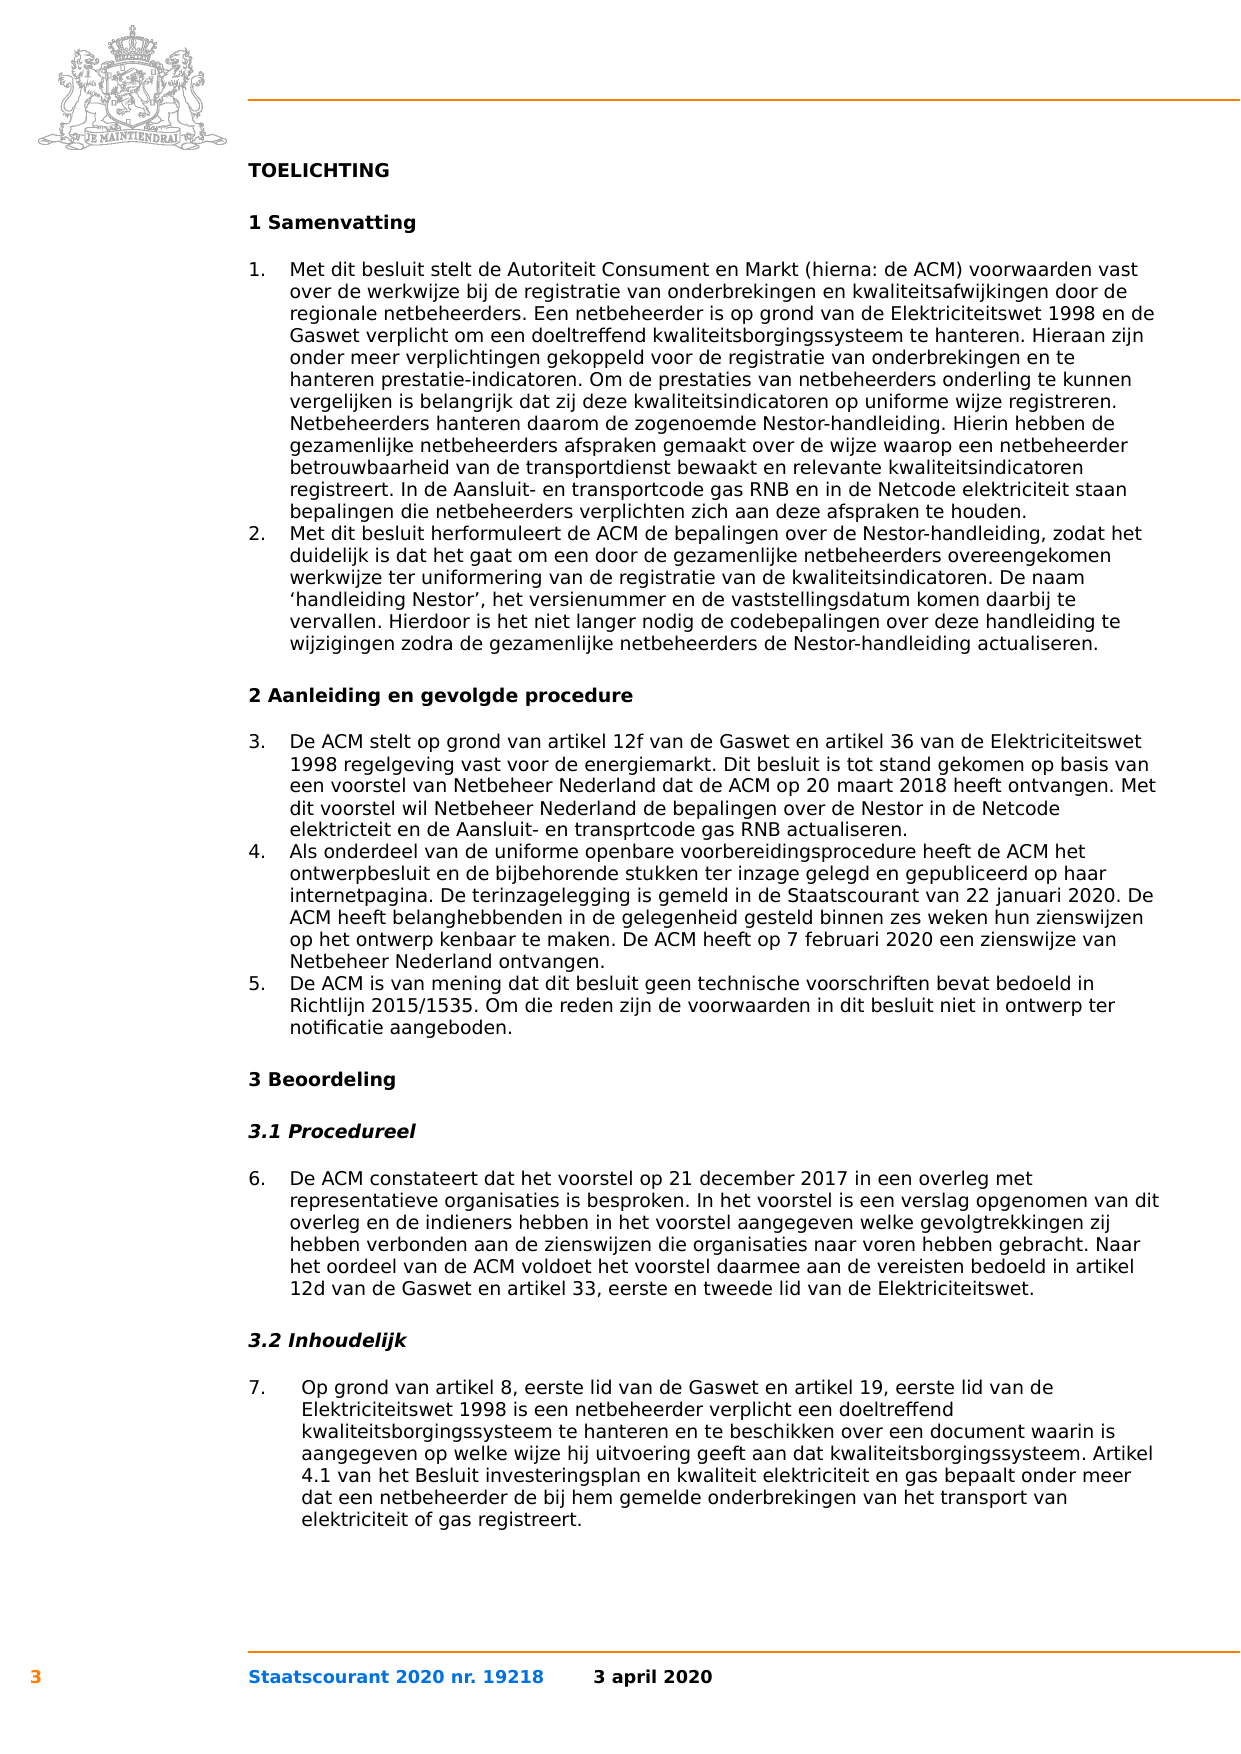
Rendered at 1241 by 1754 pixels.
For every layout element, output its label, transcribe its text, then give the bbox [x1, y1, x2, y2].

subtitle 2 Aanleiding en gevolgde procedure [248, 684, 1163, 706]
picture [38, 25, 227, 150]
text 5. De ACM is van mening dat dit besluit geen technische voorschriften bevat bedoeld in Richtlijn 2015/1535. Om die reden zijn de voorwaarden in dit besluit niet in ontwerp ter notificatie aangeboden. [248, 973, 1163, 1039]
text 1. Met dit besluit stelt de Autoriteit Consument en Markt (hierna: de ACM) voorwaarden vast over de werkwijze bij de registratie van onderbrekingen en kwaliteitsafwijkingen door de regionale netbeheerders. Een netbeheerder is op grond van de Elektriciteitswet 1998 en de Gaswet verplicht om een doeltreffend kwaliteitsborgingssysteem te hanteren. Hieraan zijn onder meer verplichtingen gekoppeld voor de registratie van onderbrekingen en te hanteren prestatie-indicatoren. Om de prestaties van netbeheerders onderling te kunnen vergelijken is belangrijk dat zij deze kwaliteitsindicatoren op uniforme wijze registreren. Netbeheerders hanteren daarom de zogenoemde Nestor-handleiding. Hierin hebben de gezamenlijke netbeheerders afspraken gemaakt over de wijze waarop een netbeheerder betrouwbaarheid van de transportdienst bewaakt en relevante kwaliteitsindicatoren registreert. In de Aansluit- en transportcode gas RNB en in de Netcode elektriciteit staan bepalingen die netbeheerders verplichten zich aan deze afspraken te houden. [248, 259, 1163, 523]
subtitle 3.2 Inhoudelijk [248, 1330, 1163, 1352]
text 6. De ACM constateert dat het voorstel op 21 december 2017 in een overleg met representatieve organisaties is besproken. In het voorstel is een verslag opgenomen van dit overleg en de indieners hebben in het voorstel aangegeven welke gevolgtrekkingen zij hebben verbonden aan de zienswijzen die organisaties naar voren hebben gebracht. Naar het oordeel van de ACM voldoet het voorstel daarmee aan de vereisten bedoeld in artikel 12d van de Gaswet en artikel 33, eerste en tweede lid van de Elektriciteitswet. [248, 1168, 1163, 1300]
text 7. Op grond van artikel 8, eerste lid van de Gaswet en artikel 19, eerste lid van de Elektriciteitswet 1998 is een netbeheerder verplicht een doeltreffend kwaliteitsborgingssysteem te hanteren en te beschikken over een document waarin is aangegeven op welke wijze hij uitvoering geeft aan dat kwaliteitsborgingssysteem. Artikel 4.1 van het Besluit investeringsplan en kwaliteit elektriciteit en gas bepaalt onder meer dat een netbeheerder de bij hem gemelde onderbrekingen van het transport van elektriciteit of gas registreert. [248, 1377, 1163, 1531]
subtitle 3 Beoordeling [248, 1069, 1163, 1091]
text 3. De ACM stelt op grond van artikel 12f van de Gaswet en artikel 36 van de Elektriciteitswet 1998 regelgeving vast voor de energiemarkt. Dit besluit is tot stand gekomen op basis van een voorstel van Netbeheer Nederland dat de ACM op 20 maart 2018 heeft ontvangen. Met dit voorstel wil Netbeheer Nederland de bepalingen over de Nestor in de Netcode elektricteit en de Aansluit- en transprtcode gas RNB actualiseren. [248, 731, 1163, 841]
subtitle 3.1 Procedureel [248, 1121, 1163, 1143]
subtitle TOELICHTING [248, 160, 1163, 182]
text 4. Als onderdeel van de uniforme openbare voorbereidingsprocedure heeft de ACM het ontwerpbesluit en de bijbehorende stukken ter inzage gelegd en gepubliceerd op haar internetpagina. De terinzagelegging is gemeld in de Staatscourant van 22 januari 2020. De ACM heeft belanghebbenden in de gelegenheid gesteld binnen zes weken hun zienswijzen op het ontwerp kenbaar te maken. De ACM heeft op 7 februari 2020 een zienswijze van Netbeheer Nederland ontvangen. [248, 841, 1163, 973]
subtitle 1 Samenvatting [248, 212, 1163, 234]
text 2. Met dit besluit herformuleert de ACM de bepalingen over de Nestor-handleiding, zodat het duidelijk is dat het gaat om een door de gezamenlijke netbeheerders overeengekomen werkwijze ter uniformering van de registratie van de kwaliteitsindicatoren. De naam ‘handleiding Nestor’, het versienummer en de vaststellingsdatum komen daarbij te vervallen. Hierdoor is het niet langer nodig de codebepalingen over deze handleiding te wijzigingen zodra de gezamenlijke netbeheerders de Nestor-handleiding actualiseren. [248, 523, 1163, 654]
